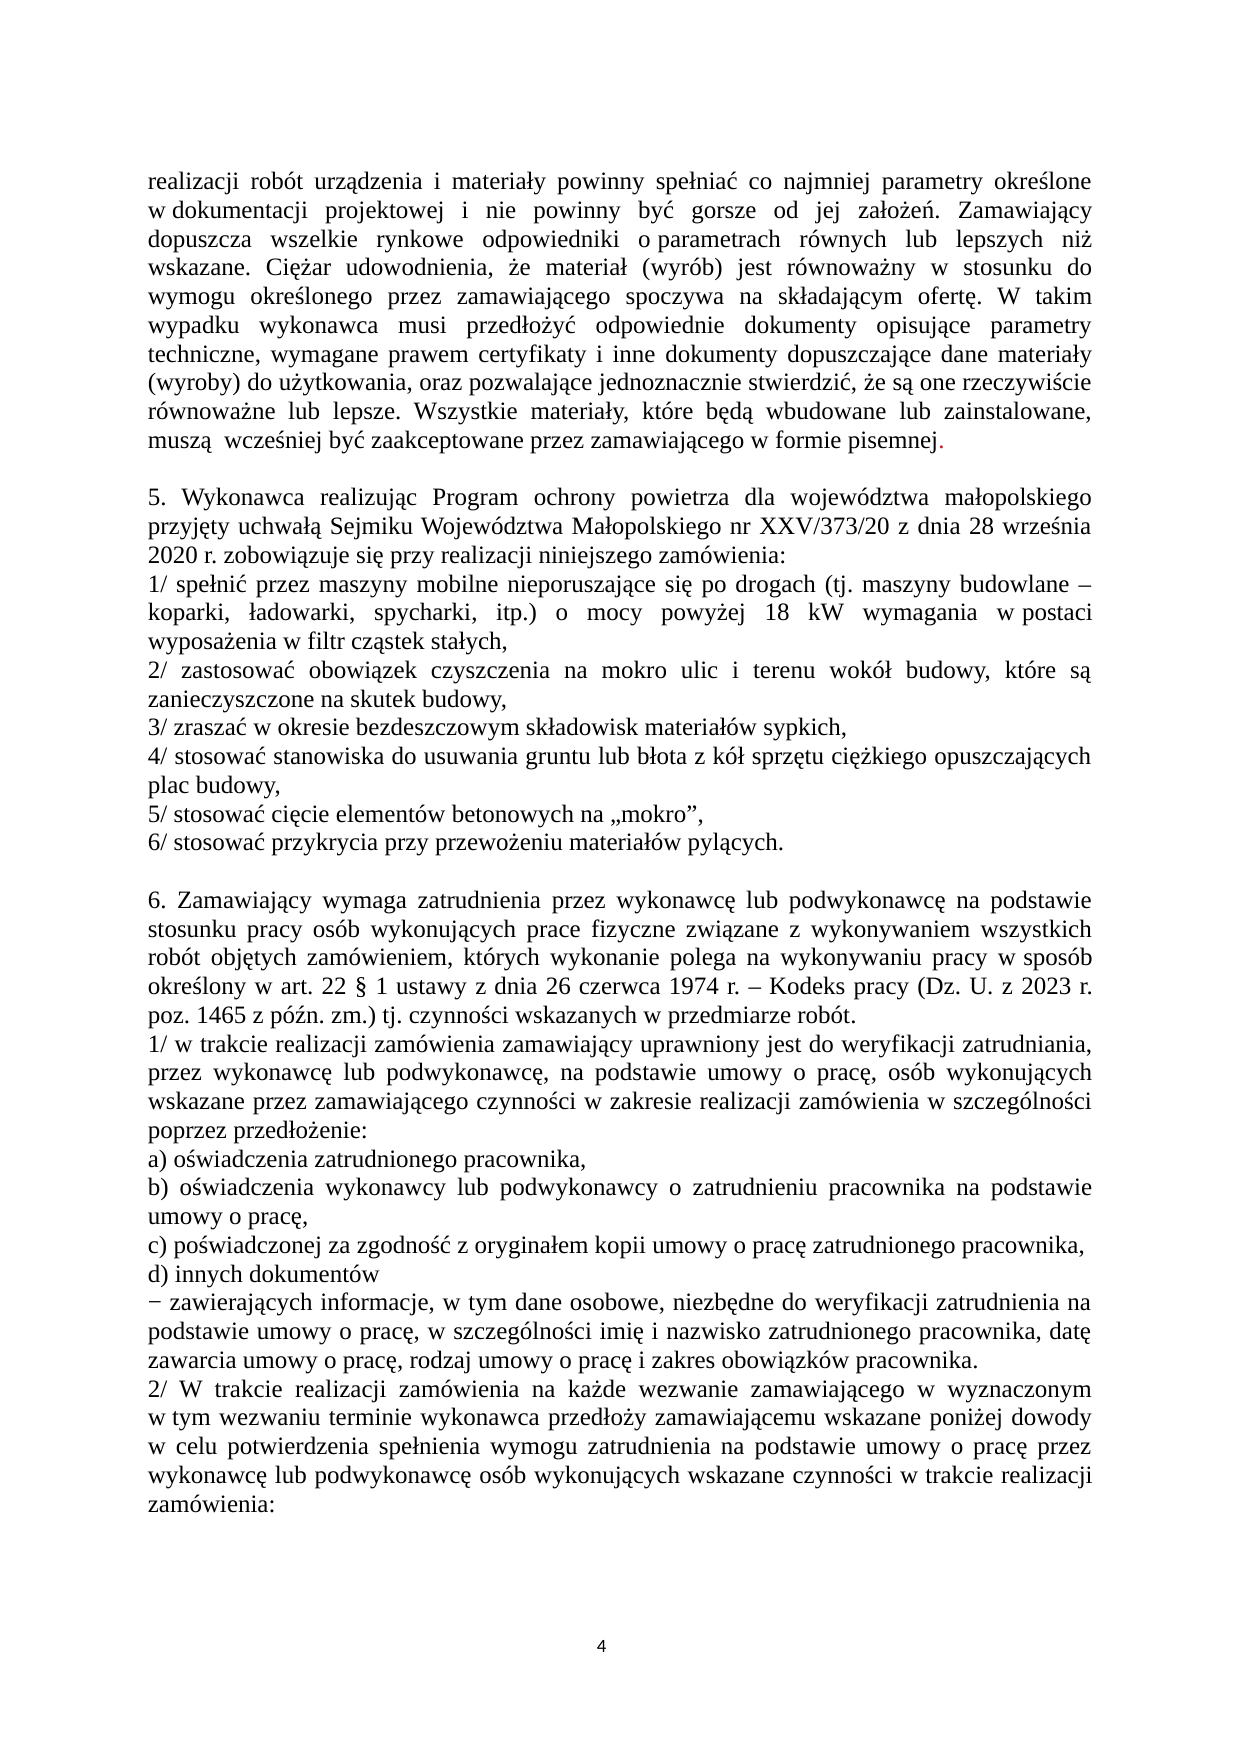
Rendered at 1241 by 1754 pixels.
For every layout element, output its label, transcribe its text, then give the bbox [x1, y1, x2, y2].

text 1/ spełnić przez maszyny mobilne nieporuszające się po drogach (tj. maszyny budowlane – koparki, ładowarki, spycharki, itp.) o mocy powyżej 18 kW wymagania w postaci wyposażenia w filtr cząstek stałych, [148, 569, 1093, 655]
text 1/ w trakcie realizacji zamówienia zamawiający uprawniony jest do weryfikacji zatrudniania, przez wykonawcę lub podwykonawcę, na podstawie umowy o pracę, osób wykonujących wskazane przez zamawiającego czynności w zakresie realizacji zamówienia w szczególności poprzez przedłożenie: [148, 1029, 1093, 1144]
text b) oświadczenia wykonawcy lub podwykonawcy o zatrudnieniu pracownika na podstawie umowy o pracę, [148, 1172, 1093, 1230]
text 2/ zastosować obowiązek czyszczenia na mokro ulic i terenu wokół budowy, które są zanieczyszczone na skutek budowy, [148, 655, 1093, 712]
text d) innych dokumentów [148, 1259, 1093, 1287]
text 6. Zamawiający wymaga zatrudnienia przez wykonawcę lub podwykonawcę na podstawie stosunku pracy osób wykonujących prace fizyczne związane z wykonywaniem wszystkich robót objętych zamówieniem, których wykonanie polega na wykonywaniu pracy w sposób określony w art. 22 § 1 ustawy z dnia 26 czerwca 1974 r. – Kodeks pracy (Dz. U. z 2023 r. poz. 1465 z późn. zm.) tj. czynności wskazanych w przedmiarze robót. [148, 885, 1093, 1029]
text 5. Wykonawca realizując Program ochrony powietrza dla województwa małopolskiego przyjęty uchwałą Sejmiku Województwa Małopolskiego nr XXV/373/20 z dnia 28 września 2020 r. zobowiązuje się przy realizacji niniejszego zamówienia: [148, 482, 1093, 569]
text realizacji robót urządzenia i materiały powinny spełniać co najmniej parametry określone w dokumentacji projektowej i nie powinny być gorsze od jej założeń. Zamawiający dopuszcza wszelkie rynkowe odpowiedniki o parametrach równych lub lepszych niż wskazane. Ciężar udowodnienia, że materiał (wyrób) jest równoważny w stosunku do wymogu określonego przez zamawiającego spoczywa na składającym ofertę. W takim wypadku wykonawca musi przedłożyć odpowiednie dokumenty opisujące parametry techniczne, wymagane prawem certyfikaty i inne dokumenty dopuszczające dane materiały (wyroby) do użytkowania, oraz pozwalające jednoznacznie stwierdzić, że są one rzeczywiście równoważne lub lepsze. Wszystkie materiały, które będą wbudowane lub zainstalowane, muszą wcześniej być zaakceptowane przez zamawiającego w formie pisemnej. [148, 166, 1093, 454]
text 3/ zraszać w okresie bezdeszczowym składowisk materiałów sypkich, [148, 712, 1093, 741]
text a) oświadczenia zatrudnionego pracownika, [148, 1144, 1093, 1172]
text − zawierających informacje, w tym dane osobowe, niezbędne do weryfikacji zatrudnienia na podstawie umowy o pracę, w szczególności imię i nazwisko zatrudnionego pracownika, datę zawarcia umowy o pracę, rodzaj umowy o pracę i zakres obowiązków pracownika. [148, 1287, 1093, 1374]
text 2/ W trakcie realizacji zamówienia na każde wezwanie zamawiającego w wyznaczonym w tym wezwaniu terminie wykonawca przedłoży zamawiającemu wskazane poniżej dowody w celu potwierdzenia spełnienia wymogu zatrudnienia na podstawie umowy o pracę przez wykonawcę lub podwykonawcę osób wykonujących wskazane czynności w trakcie realizacji zamówienia: [148, 1374, 1093, 1517]
text 6/ stosować przykrycia przy przewożeniu materiałów pylących. [148, 827, 1093, 856]
text c) poświadczonej za zgodność z oryginałem kopii umowy o pracę zatrudnionego pracownika, [148, 1230, 1093, 1259]
text 4/ stosować stanowiska do usuwania gruntu lub błota z kół sprzętu ciężkiego opuszczających plac budowy, [148, 741, 1093, 799]
text 5/ stosować cięcie elementów betonowych na „mokro”, [148, 799, 1093, 827]
